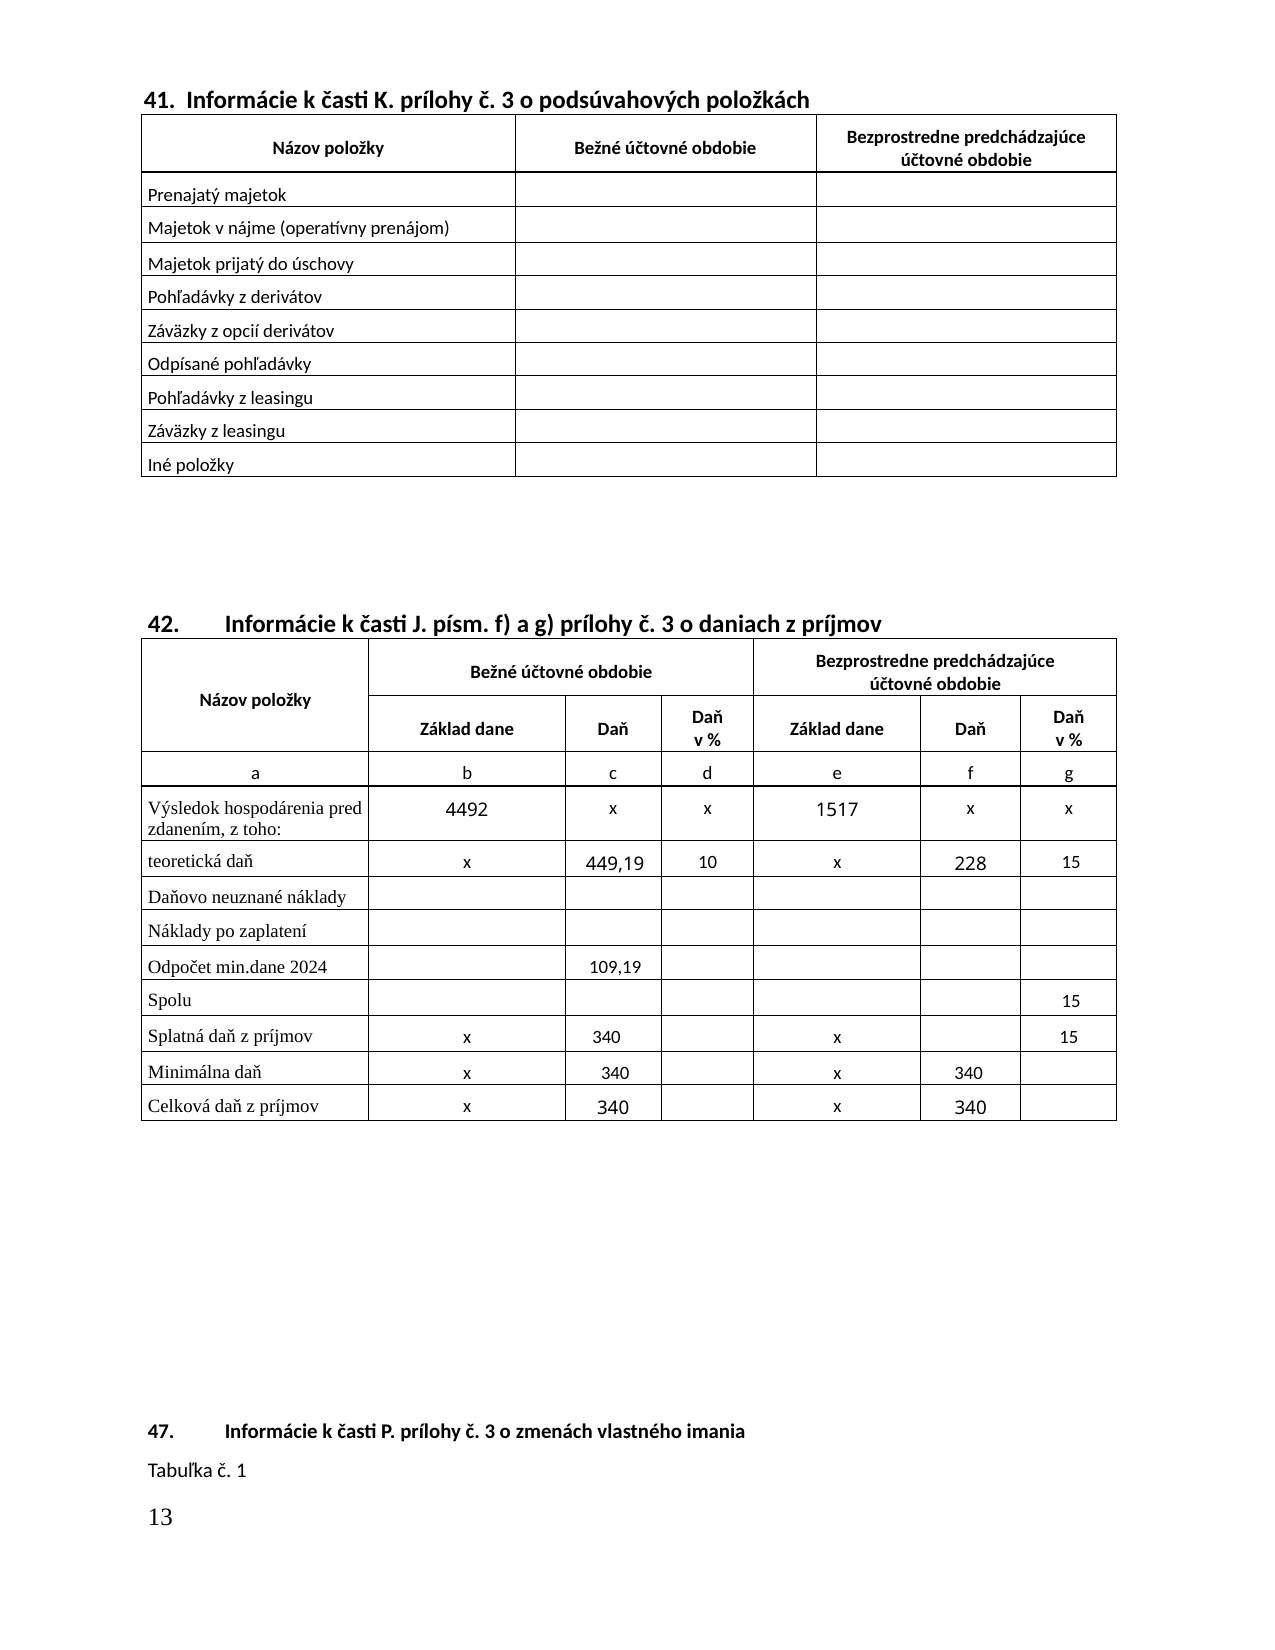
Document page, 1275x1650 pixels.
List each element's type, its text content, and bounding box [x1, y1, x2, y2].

table_cell Splatná daň z príjmov [142, 1016, 368, 1051]
table_header Bežné účtovné obdobie [369, 639, 753, 695]
table_cell 15 [1021, 980, 1116, 1015]
table_cell [662, 877, 753, 909]
table_cell [516, 376, 816, 409]
table_cell [921, 946, 1020, 979]
table_cell x [1021, 787, 1116, 840]
table_cell 449,19 [566, 841, 661, 876]
table_cell Pohľadávky z derivátov [142, 276, 515, 308]
table_cell x [566, 787, 661, 840]
table_header Bezprostredne predchádzajúce účtovné obdobie [817, 115, 1116, 171]
table_cell [369, 910, 565, 945]
table_cell [921, 980, 1020, 1015]
table_cell 340 [566, 1052, 661, 1084]
table_cell [1021, 946, 1116, 979]
table_cell 228 [921, 841, 1020, 876]
table_cell 4492 [369, 787, 565, 840]
table_cell [662, 1085, 753, 1120]
table_cell [754, 877, 920, 909]
table_cell Výsledok hospodárenia pred zdanením, z toho: [142, 787, 368, 840]
table_cell [369, 980, 565, 1015]
table_cell 15 [1021, 1016, 1116, 1051]
table_cell [566, 910, 661, 945]
table_cell Základ dane [369, 696, 565, 751]
table_cell [369, 877, 565, 909]
table_cell x [369, 841, 565, 876]
table_cell [817, 310, 1116, 342]
table_cell 340 [921, 1052, 1020, 1084]
table_cell Záväzky z leasingu [142, 410, 515, 442]
table_cell Spolu [142, 980, 368, 1015]
table_cell [921, 1016, 1020, 1051]
text 42. Informácie k časti J. písm. f) a g) prílohy č. 3 o daniach z príjmov [148, 608, 1127, 638]
table_cell [817, 276, 1116, 308]
table_cell [516, 243, 816, 275]
table_cell teoretická daň [142, 841, 368, 876]
table_cell c [566, 752, 661, 784]
table_cell Prenajatý majetok [142, 173, 515, 206]
table_cell b [369, 752, 565, 784]
text 41. Informácie k časti K. prílohy č. 3 o podsúvahových položkách [143, 84, 1127, 114]
table_cell 15 [1021, 841, 1116, 876]
table_cell [369, 946, 565, 979]
table_header Bežné účtovné obdobie [516, 115, 816, 171]
table_cell Iné položky [142, 443, 515, 476]
table_header Názov položky [142, 115, 515, 171]
table_cell [817, 443, 1116, 476]
table_cell Daň v % [1021, 696, 1116, 751]
table_cell e [754, 752, 920, 784]
table_cell [516, 310, 816, 342]
table_cell [516, 276, 816, 308]
table_cell x [369, 1052, 565, 1084]
table_cell 340 [566, 1016, 661, 1051]
table_cell [516, 207, 816, 242]
table_cell Daň [566, 696, 661, 751]
table_cell 109,19 [566, 946, 661, 979]
table_header Názov položky [142, 639, 368, 751]
table_cell g [1021, 752, 1116, 784]
table_cell x [369, 1016, 565, 1051]
table_cell Celková daň z príjmov [142, 1085, 368, 1120]
table_cell [817, 173, 1116, 206]
table_cell Pohľadávky z leasingu [142, 376, 515, 409]
table_cell x [754, 1052, 920, 1084]
table_cell x [754, 1085, 920, 1120]
table_cell Daňovo neuznané náklady [142, 877, 368, 909]
table_cell [817, 243, 1116, 275]
table_cell x [921, 787, 1020, 840]
table_cell [662, 980, 753, 1015]
table_cell Odpočet min.dane 2024 [142, 946, 368, 979]
table_cell [516, 443, 816, 476]
table_cell [516, 410, 816, 442]
table_cell [662, 910, 753, 945]
table_cell [516, 173, 816, 206]
table_cell 10 [662, 841, 753, 876]
text Tabuľka č. 1 [148, 1453, 1127, 1483]
table_cell d [662, 752, 753, 784]
table_cell 340 [566, 1085, 661, 1120]
table_cell Odpísané pohľadávky [142, 343, 515, 375]
table_cell 1517 [754, 787, 920, 840]
table_cell [754, 946, 920, 979]
table_cell [566, 980, 661, 1015]
table_cell [662, 946, 753, 979]
table_header Bezprostredne predchádzajúce účtovné obdobie [754, 639, 1116, 695]
table_cell x [754, 841, 920, 876]
table_cell [817, 410, 1116, 442]
table_cell Záväzky z opcií derivátov [142, 310, 515, 342]
table_cell [1021, 910, 1116, 945]
text 47. Informácie k časti P. prílohy č. 3 o zmenách vlastného imania [148, 1414, 1127, 1443]
table_cell [566, 877, 661, 909]
table_cell [754, 910, 920, 945]
table_cell [921, 877, 1020, 909]
table_cell [1021, 877, 1116, 909]
table_cell x [369, 1085, 565, 1120]
table_cell Majetok prijatý do úschovy [142, 243, 515, 275]
table_cell [1021, 1085, 1116, 1120]
table_cell 340 [921, 1085, 1020, 1120]
table_cell Základ dane [754, 696, 920, 751]
table_cell [817, 376, 1116, 409]
table_cell f [921, 752, 1020, 784]
table_cell Daň [921, 696, 1020, 751]
table_cell x [754, 1016, 920, 1051]
table_cell Minimálna daň [142, 1052, 368, 1084]
table_cell x [662, 787, 753, 840]
table_cell [516, 343, 816, 375]
table_cell [754, 980, 920, 1015]
table_cell [662, 1016, 753, 1051]
table_cell [921, 910, 1020, 945]
table_cell [1021, 1052, 1116, 1084]
table_cell Majetok v nájme (operatívny prenájom) [142, 207, 515, 242]
table_cell Daň v % [662, 696, 753, 751]
table_cell Náklady po zaplatení [142, 910, 368, 945]
table_cell [817, 343, 1116, 375]
table_cell [662, 1052, 753, 1084]
table_cell [817, 207, 1116, 242]
table_cell a [142, 752, 368, 784]
